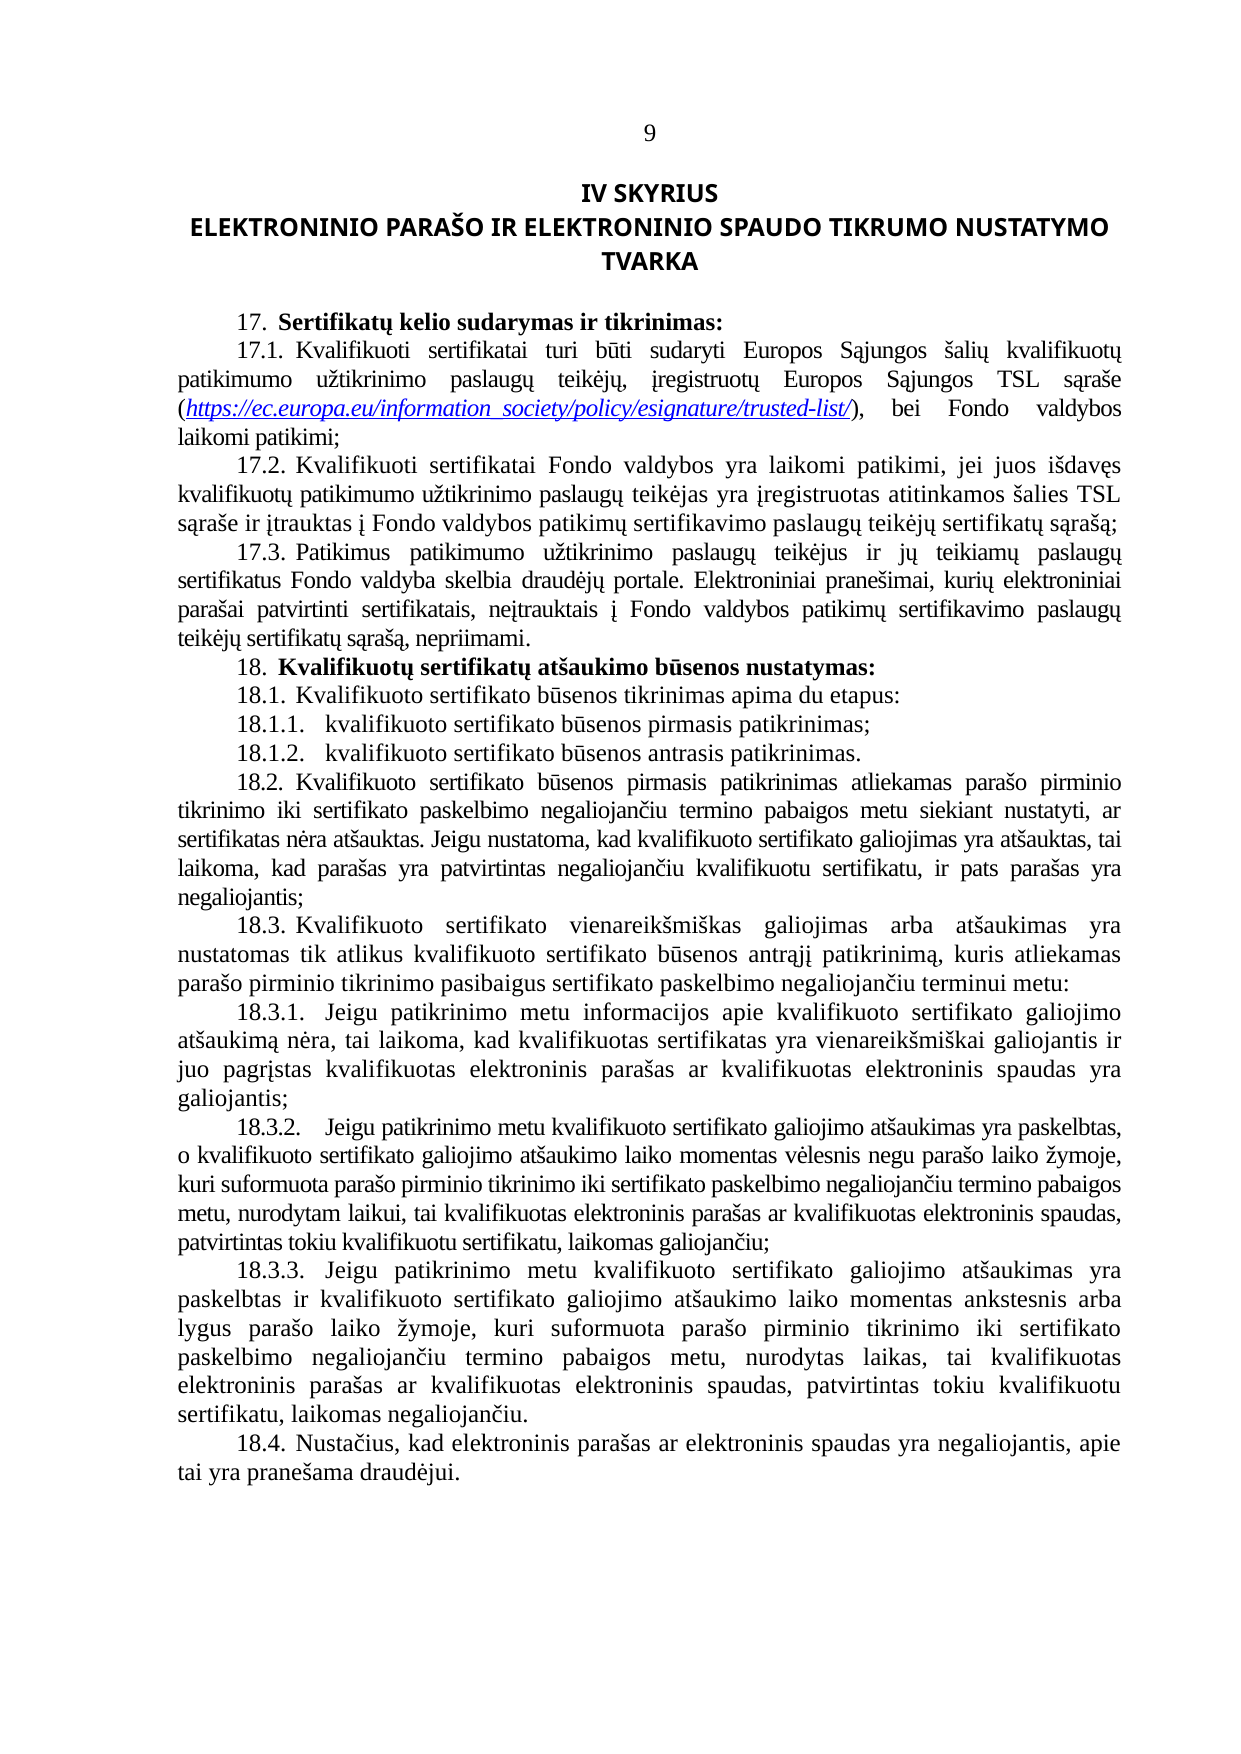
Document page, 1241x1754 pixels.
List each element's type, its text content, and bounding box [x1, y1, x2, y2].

text 18.1.1. kvalifikuoto sertifikato būsenos pirmasis patikrinimas; [177, 709, 1122, 738]
text IV SKYRIUS [177, 176, 1122, 210]
text 18.3.3. Jeigu patikrinimo metu kvalifikuoto sertifikato galiojimo atšaukimas yra paskelbtas ir kvalifikuoto sertifikato galiojimo atšaukimo laiko momentas ankstesnis arba lygus parašo laiko žymoje, kuri suformuota parašo pirminio tikrinimo iki sertifikato paskelbimo negaliojančiu termino pabaigos metu, nurodytas laikas, tai kvalifikuotas elektroninis parašas ar kvalifikuotas elektroninis spaudas, patvirtintas tokiu kvalifikuotu sertifikatu, laikomas negaliojančiu. [177, 1255, 1122, 1428]
text 17.3. Patikimus patikimumo užtikrinimo paslaugų teikėjus ir jų teikiamų paslaugų sertifikatus Fondo valdyba skelbia draudėjų portale. Elektroniniai pranešimai, kurių elektroniniai parašai patvirtinti sertifikatais, neįtrauktais į Fondo valdybos patikimų sertifikavimo paslaugų teikėjų sertifikatų sąrašą, nepriimami. [177, 537, 1122, 652]
text 18.3.2. Jeigu patikrinimo metu kvalifikuoto sertifikato galiojimo atšaukimas yra paskelbtas, o kvalifikuoto sertifikato galiojimo atšaukimo laiko momentas vėlesnis negu parašo laiko žymoje, kuri suformuota parašo pirminio tikrinimo iki sertifikato paskelbimo negaliojančiu termino pabaigos metu, nurodytam laikui, tai kvalifikuotas elektroninis parašas ar kvalifikuotas elektroninis spaudas, patvirtintas tokiu kvalifikuotu sertifikatu, laikomas galiojančiu; [177, 1112, 1122, 1255]
text 17.1. Kvalifikuoti sertifikatai turi būti sudaryti Europos Sąjungos šalių kvalifikuotų patikimumo užtikrinimo paslaugų teikėjų, įregistruotų Europos Sąjungos TSL sąraše (https://ec.europa.eu/information_society/policy/esignature/trusted-list/), bei Fondo valdybos laikomi patikimi; [177, 335, 1122, 450]
text 18. Kvalifikuotų sertifikatų atšaukimo būsenos nustatymas: [177, 652, 1122, 680]
text 17. Sertifikatų kelio sudarymas ir tikrinimas: [177, 307, 1122, 335]
text 18.4. Nustačius, kad elektroninis parašas ar elektroninis spaudas yra negaliojantis, apie tai yra pranešama draudėjui. [177, 1428, 1122, 1485]
text 18.3. Kvalifikuoto sertifikato vienareikšmiškas galiojimas arba atšaukimas yra nustatomas tik atlikus kvalifikuoto sertifikato būsenos antrąjį patikrinimą, kuris atliekamas parašo pirminio tikrinimo pasibaigus sertifikato paskelbimo negaliojančiu terminui metu: [177, 910, 1122, 997]
text 18.3.1. Jeigu patikrinimo metu informacijos apie kvalifikuoto sertifikato galiojimo atšaukimą nėra, tai laikoma, kad kvalifikuotas sertifikatas yra vienareikšmiškai galiojantis ir juo pagrįstas kvalifikuotas elektroninis parašas ar kvalifikuotas elektroninis spaudas yra galiojantis; [177, 997, 1122, 1112]
text 17.2. Kvalifikuoti sertifikatai Fondo valdybos yra laikomi patikimi, jei juos išdavęs kvalifikuotų patikimumo užtikrinimo paslaugų teikėjas yra įregistruotas atitinkamos šalies TSL sąraše ir įtrauktas į Fondo valdybos patikimų sertifikavimo paslaugų teikėjų sertifikatų sąrašą; [177, 450, 1122, 537]
text 18.1. Kvalifikuoto sertifikato būsenos tikrinimas apima du etapus: [177, 680, 1122, 709]
text 18.1.2. kvalifikuoto sertifikato būsenos antrasis patikrinimas. [177, 738, 1122, 767]
text ELEKTRONINIO Parašo IR ELEKTRONINIO SPAUDO tikrumo NUSTATYMO TVARKA [177, 210, 1122, 278]
text 18.2. Kvalifikuoto sertifikato būsenos pirmasis patikrinimas atliekamas parašo pirminio tikrinimo iki sertifikato paskelbimo negaliojančiu termino pabaigos metu siekiant nustatyti, ar sertifikatas nėra atšauktas. Jeigu nustatoma, kad kvalifikuoto sertifikato galiojimas yra atšauktas, tai laikoma, kad parašas yra patvirtintas negaliojančiu kvalifikuotu sertifikatu, ir pats parašas yra negaliojantis; [177, 767, 1122, 910]
